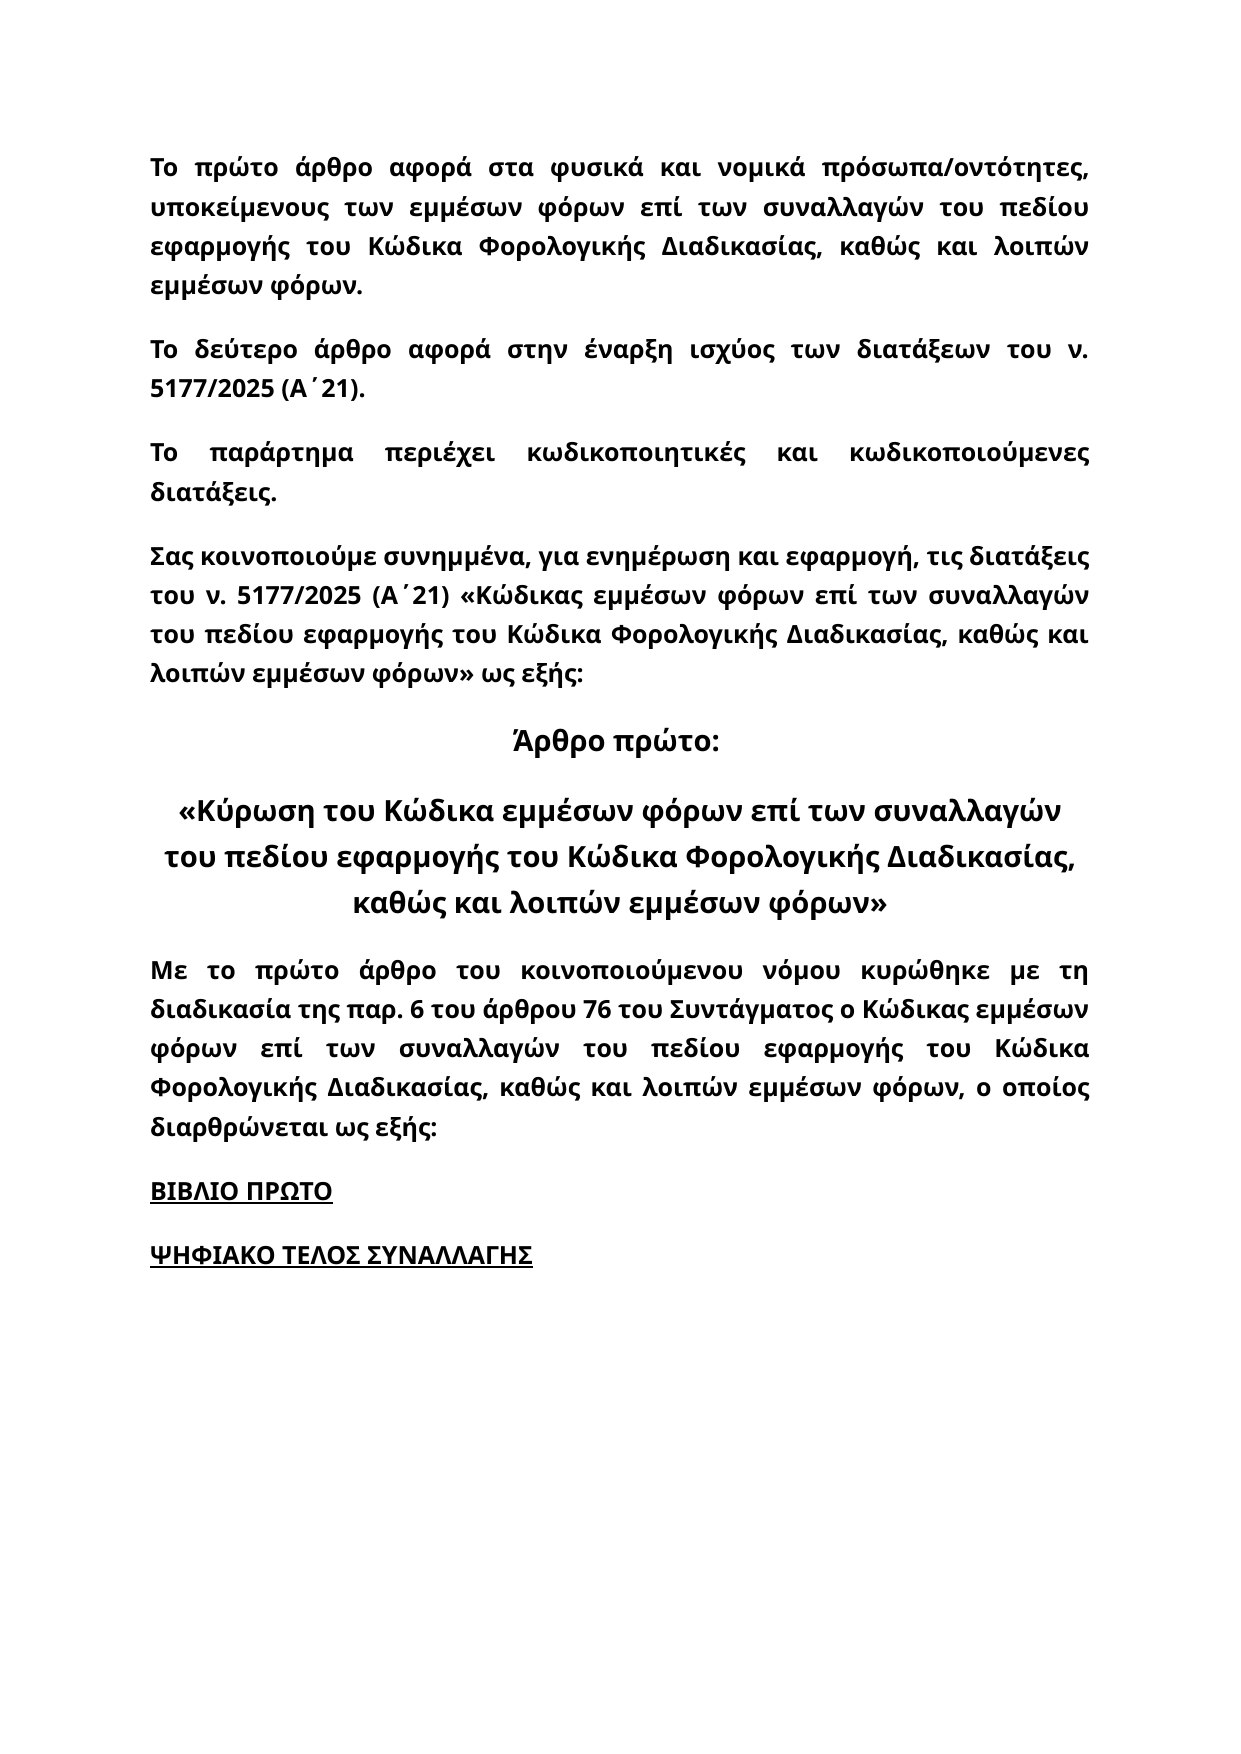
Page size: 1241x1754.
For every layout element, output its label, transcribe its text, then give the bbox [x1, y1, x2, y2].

text Σας κοινοποιούμε συνημμένα, για ενημέρωση και εφαρμογή, τις διατάξεις του ν. 5177/2025 (Α΄21) «Κώδικας εμμέσων φόρων επί των συναλλαγών του πεδίου εφαρμογής του Κώδικα Φορολογικής Διαδικασίας, καθώς και λοιπών εμμέσων φόρων» ως εξής: [150, 538, 1090, 690]
text ΨΗΦΙΑΚΟ ΤΕΛΟΣ ΣΥΝΑΛΛΑΓΗΣ [150, 1237, 1090, 1272]
subtitle «Κύρωση του Κώδικα εμμέσων φόρων επί των συναλλαγών του πεδίου εφαρμογής του Κώδικα Φορολογικής Διαδικασίας, καθώς και λοιπών εμμέσων φόρων» [150, 791, 1090, 922]
text Με το πρώτο άρθρο του κοινοποιούμενου νόμου κυρώθηκε με τη διαδικασία της παρ. 6 του άρθρου 76 του Συντάγματος ο Κώδικας εμμέσων φόρων επί των συναλλαγών του πεδίου εφαρμογής του Κώδικα Φορολογικής Διαδικασίας, καθώς και λοιπών εμμέσων φόρων, ο οποίος διαρθρώνεται ως εξής: [150, 952, 1090, 1143]
subtitle Άρθρο πρώτο: [150, 720, 1090, 760]
text Το παράρτημα περιέχει κωδικοποιητικές και κωδικοποιούμενες διατάξεις. [150, 435, 1090, 508]
text ΒΙΒΛΙΟ ΠΡΩΤΟ [150, 1173, 1090, 1207]
text Το δεύτερο άρθρο αφορά στην έναρξη ισχύος των διατάξεων του ν. 5177/2025 (A΄21). [150, 332, 1090, 405]
text Το πρώτο άρθρο αφορά στα φυσικά και νομικά πρόσωπα/οντότητες, υποκείμενους των εμμέσων φόρων επί των συναλλαγών του πεδίου εφαρμογής του Κώδικα Φορολογικής Διαδικασίας, καθώς και λοιπών εμμέσων φόρων. [150, 150, 1090, 302]
